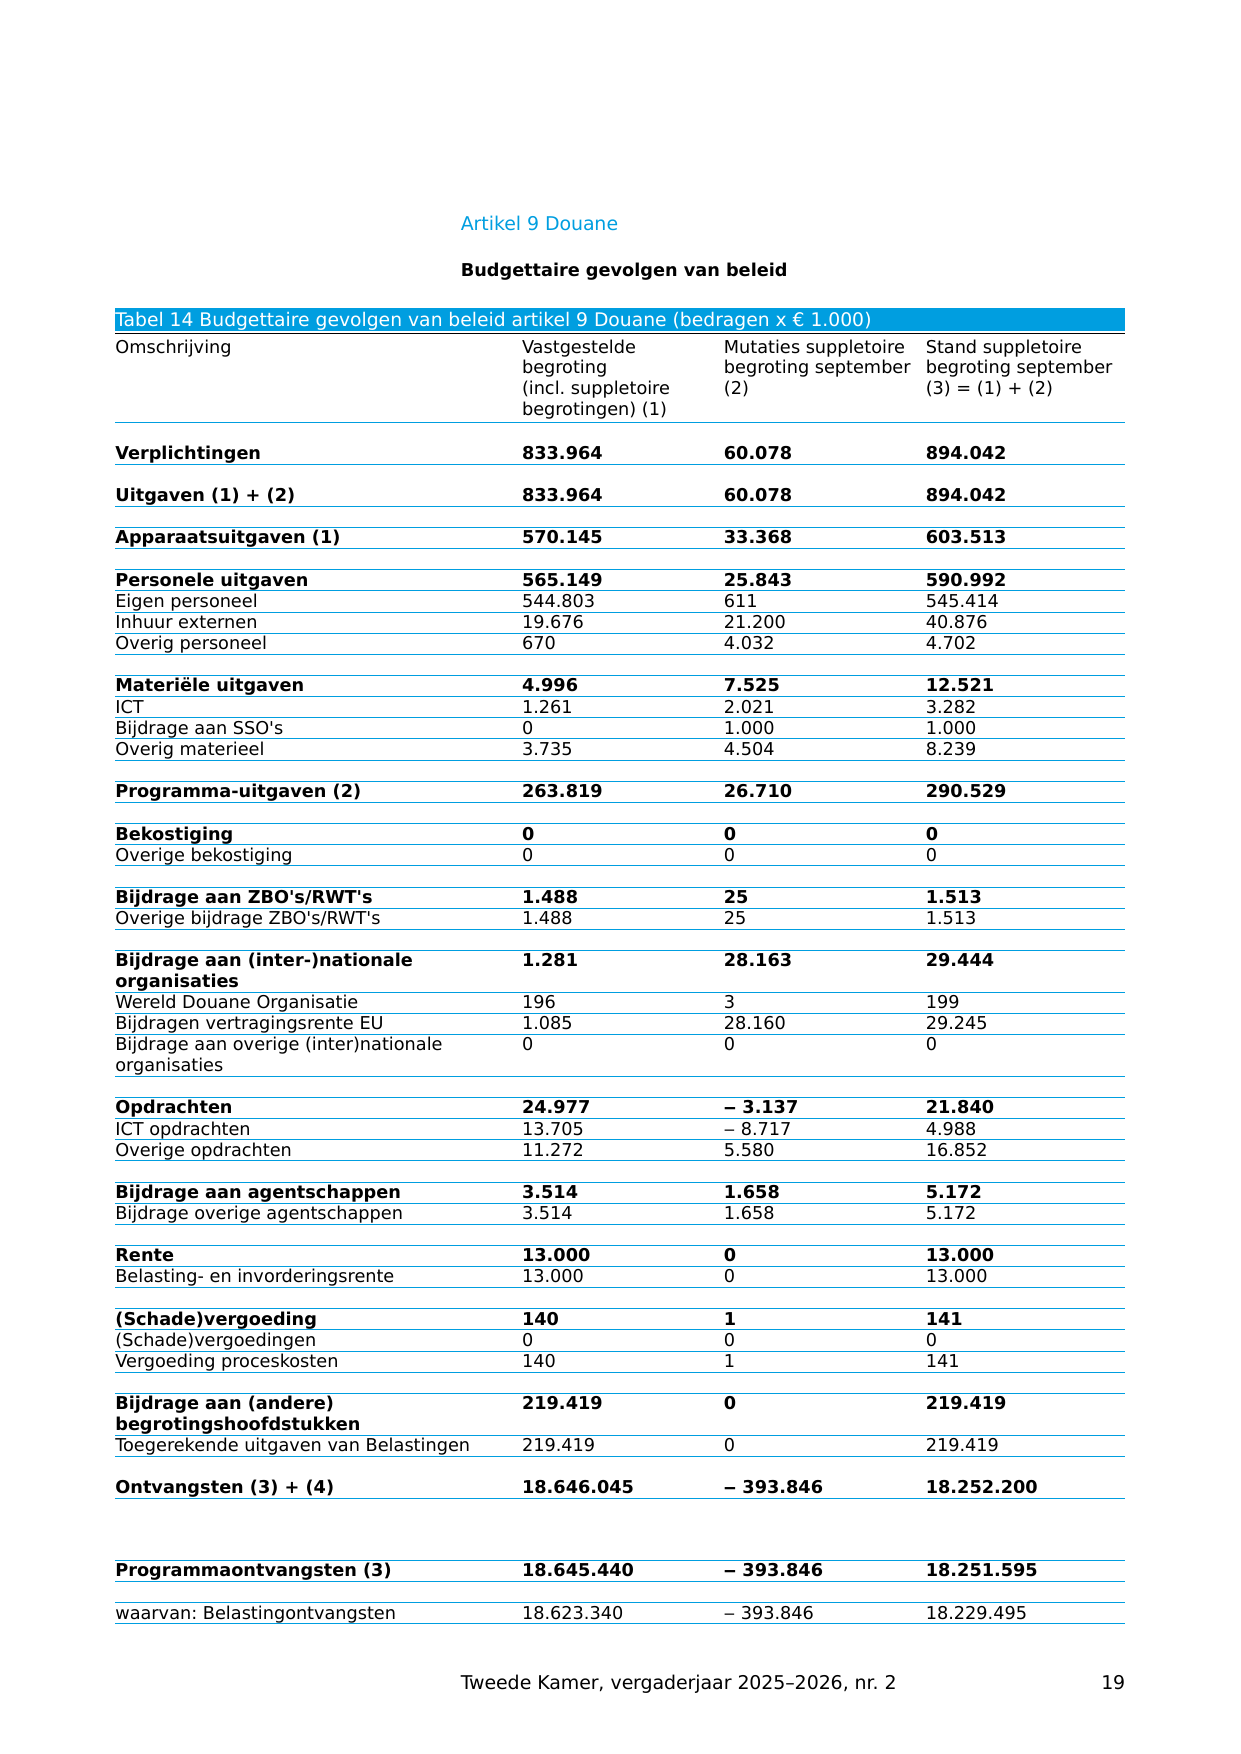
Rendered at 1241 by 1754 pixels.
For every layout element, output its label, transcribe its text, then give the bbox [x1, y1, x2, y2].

table_cell 140 [519, 1352, 721, 1372]
table_cell 11.272 [519, 1140, 721, 1160]
table_cell 13.705 [519, 1119, 721, 1139]
table_cell [115, 1161, 519, 1181]
table_cell Opdrachten [115, 1098, 519, 1118]
table_cell 219.419 [923, 1436, 1125, 1456]
table_cell Toegerekende uitgaven van Belastingen [115, 1436, 519, 1456]
table_cell 13.000 [923, 1267, 1125, 1287]
table_cell [519, 803, 721, 823]
table_cell [519, 1225, 721, 1245]
table_cell 290.529 [923, 782, 1125, 802]
table_cell Eigen personeel [115, 591, 519, 611]
text Budgettaire gevolgen van beleid [461, 258, 1125, 281]
table_cell 26.710 [721, 782, 923, 802]
table_cell 18.252.200 [923, 1477, 1125, 1497]
table_cell 28.160 [721, 1014, 923, 1034]
table_cell [721, 803, 923, 823]
table_cell 1.261 [519, 697, 721, 717]
table_cell [519, 465, 721, 485]
table_cell 25.843 [721, 570, 923, 590]
table_cell Bijdragen vertragingsrente EU [115, 1014, 519, 1034]
table_cell Inhuur externen [115, 613, 519, 633]
table_cell [519, 1161, 721, 1181]
table_cell [721, 549, 923, 569]
table_cell [115, 549, 519, 569]
table_cell 5.172 [923, 1183, 1125, 1202]
table_cell 5.580 [721, 1140, 923, 1160]
table_cell Materiële uitgaven [115, 676, 519, 696]
table_cell 1 [721, 1309, 923, 1329]
table_cell [721, 930, 923, 950]
table_cell 219.419 [519, 1394, 721, 1434]
table_cell 263.819 [519, 782, 721, 802]
table_cell [923, 1499, 1125, 1519]
table_cell [721, 1539, 923, 1560]
table_cell 13.000 [923, 1246, 1125, 1266]
table_cell 18.251.595 [923, 1561, 1125, 1581]
table_cell 611 [721, 591, 923, 611]
table_cell Bijdrage aan agentschappen [115, 1183, 519, 1202]
table_cell [923, 866, 1125, 886]
table_cell 0 [721, 1035, 923, 1076]
table_cell (Schade)vergoedingen [115, 1330, 519, 1351]
table_cell [923, 655, 1125, 675]
table_cell 603.513 [923, 528, 1125, 548]
table_cell [519, 1499, 721, 1519]
table_cell 24.977 [519, 1098, 721, 1118]
table_cell Stand suppletoire begroting september (3) = (1) + (2) [923, 334, 1125, 422]
table_cell [923, 1519, 1125, 1539]
table_cell Bijdrage aan (inter-)nationale organisaties [115, 951, 519, 992]
table_cell [519, 1539, 721, 1560]
table_cell 0 [519, 1330, 721, 1351]
table_cell [115, 1373, 519, 1393]
table_cell 33.368 [721, 528, 923, 548]
table_cell [721, 1288, 923, 1308]
table_cell 1.513 [923, 909, 1125, 929]
table_cell 5.172 [923, 1204, 1125, 1224]
table_cell Verplichtingen [115, 443, 519, 464]
table_cell ‒ 393.846 [721, 1477, 923, 1497]
table_cell [721, 423, 923, 443]
table_cell Wereld Douane Organisatie [115, 993, 519, 1013]
table_cell Overig materieel [115, 739, 519, 759]
table_cell Omschrijving [115, 334, 519, 422]
table_cell 196 [519, 993, 721, 1013]
table_cell [115, 1225, 519, 1245]
table_cell [115, 1519, 519, 1539]
table_cell Bijdrage aan ZBO's/RWT's [115, 888, 519, 907]
table_cell 833.964 [519, 443, 721, 464]
table_cell 0 [923, 1330, 1125, 1351]
table_cell [519, 930, 721, 950]
table_cell 141 [923, 1309, 1125, 1329]
table_cell Apparaatsuitgaven (1) [115, 528, 519, 548]
table_cell 219.419 [519, 1436, 721, 1456]
table_cell 1.513 [923, 888, 1125, 907]
table_cell [519, 1288, 721, 1308]
table_cell 565.149 [519, 570, 721, 590]
table_cell 141 [923, 1352, 1125, 1372]
table_cell Programmaontvangsten (3) [115, 1561, 519, 1581]
table_cell [519, 1519, 721, 1539]
table_cell 0 [721, 1394, 923, 1434]
table_cell [115, 1539, 519, 1560]
table_cell 4.988 [923, 1119, 1125, 1139]
table_cell 2.021 [721, 697, 923, 717]
table_cell 219.419 [923, 1394, 1125, 1434]
table_cell Rente [115, 1246, 519, 1266]
table_cell 0 [519, 718, 721, 738]
table_cell 4.504 [721, 739, 923, 759]
table_cell 60.078 [721, 443, 923, 464]
table_cell 4.702 [923, 634, 1125, 654]
table_cell [519, 507, 721, 527]
table_cell 0 [721, 1330, 923, 1351]
table_cell [721, 1077, 923, 1097]
table_cell [721, 1582, 923, 1602]
table_cell waarvan: Belastingontvangsten [115, 1603, 519, 1623]
table_cell 21.200 [721, 613, 923, 633]
table_cell Programma-uitgaven (2) [115, 782, 519, 802]
table_cell 570.145 [519, 528, 721, 548]
table_cell 18.229.495 [923, 1603, 1125, 1623]
table_cell [923, 930, 1125, 950]
table_cell 60.078 [721, 485, 923, 506]
table_cell [519, 1373, 721, 1393]
table_cell 29.245 [923, 1014, 1125, 1034]
table_cell 1.000 [721, 718, 923, 738]
table_cell [721, 761, 923, 781]
table_cell 670 [519, 634, 721, 654]
table_cell [721, 1373, 923, 1393]
table_cell 544.803 [519, 591, 721, 611]
table_cell 25 [721, 909, 923, 929]
table_cell Bijdrage overige agentschappen [115, 1204, 519, 1224]
table_cell 28.163 [721, 951, 923, 992]
table_cell Vastgestelde begroting (incl. suppletoire begrotingen) (1) [519, 334, 721, 422]
table_cell [519, 761, 721, 781]
table_cell [115, 1582, 519, 1602]
table_cell [115, 930, 519, 950]
table_cell 40.876 [923, 613, 1125, 633]
table_cell [923, 465, 1125, 485]
table_cell [721, 1225, 923, 1245]
table_cell [115, 1077, 519, 1097]
table_cell 833.964 [519, 485, 721, 506]
table_cell 3.735 [519, 739, 721, 759]
table_cell 0 [519, 824, 721, 844]
table_cell 0 [721, 1436, 923, 1456]
table_cell [923, 761, 1125, 781]
table_cell 1.488 [519, 909, 721, 929]
table_cell ‒ 3.137 [721, 1098, 923, 1118]
table_cell 140 [519, 1309, 721, 1329]
table_cell [115, 866, 519, 886]
table_cell [519, 866, 721, 886]
table_cell 0 [923, 1035, 1125, 1076]
table_cell [115, 1499, 519, 1519]
table_cell [923, 1373, 1125, 1393]
table_cell 19.676 [519, 613, 721, 633]
table_cell Ontvangsten (3) + (4) [115, 1477, 519, 1497]
table_cell Bekostiging [115, 824, 519, 844]
table_cell [519, 1457, 721, 1477]
table_cell 0 [721, 1267, 923, 1287]
table_cell [721, 1519, 923, 1539]
table_cell 894.042 [923, 443, 1125, 464]
table_cell 25 [721, 888, 923, 907]
table_cell 3.282 [923, 697, 1125, 717]
table_cell [721, 465, 923, 485]
table_cell 0 [923, 824, 1125, 844]
table_cell 0 [519, 1035, 721, 1076]
table_cell 0 [721, 824, 923, 844]
title Artikel 9 Douane [461, 213, 1125, 235]
table_cell 1 [721, 1352, 923, 1372]
table_cell 0 [923, 845, 1125, 865]
table_cell [923, 549, 1125, 569]
table_cell ‒ 393.846 [721, 1561, 923, 1581]
table_cell Vergoeding proceskosten [115, 1352, 519, 1372]
table_cell [923, 1582, 1125, 1602]
table_cell [923, 423, 1125, 443]
table_cell 0 [721, 1246, 923, 1266]
table_cell Overig personeel [115, 634, 519, 654]
table_cell 29.444 [923, 951, 1125, 992]
table_cell (Schade)vergoeding [115, 1309, 519, 1329]
table_cell Personele uitgaven [115, 570, 519, 590]
table_cell Overige opdrachten [115, 1140, 519, 1160]
table_cell [519, 1582, 721, 1602]
table_cell [923, 1077, 1125, 1097]
table_cell [115, 1288, 519, 1308]
table_cell 3.514 [519, 1183, 721, 1202]
table_cell [923, 803, 1125, 823]
table_cell ‒ 8.717 [721, 1119, 923, 1139]
table_cell ICT opdrachten [115, 1119, 519, 1139]
table_cell 1.000 [923, 718, 1125, 738]
table_cell 18.645.440 [519, 1561, 721, 1581]
table_cell [115, 507, 519, 527]
table_cell 1.488 [519, 888, 721, 907]
table_cell [519, 655, 721, 675]
table_cell 3.514 [519, 1204, 721, 1224]
table_cell 1.281 [519, 951, 721, 992]
table_cell 1.085 [519, 1014, 721, 1034]
table_cell ‒ 393.846 [721, 1603, 923, 1623]
table_cell [721, 1161, 923, 1181]
table_cell 1.658 [721, 1183, 923, 1202]
table_cell [115, 655, 519, 675]
table_cell 3 [721, 993, 923, 1013]
table_cell 1.658 [721, 1204, 923, 1224]
table_cell 0 [721, 845, 923, 865]
table_cell 18.646.045 [519, 1477, 721, 1497]
table_cell 0 [519, 845, 721, 865]
table_cell [519, 1077, 721, 1097]
table_cell 199 [923, 993, 1125, 1013]
table_cell 13.000 [519, 1246, 721, 1266]
table_cell Bijdrage aan SSO's [115, 718, 519, 738]
table_cell [721, 507, 923, 527]
table_cell 4.032 [721, 634, 923, 654]
table_cell 13.000 [519, 1267, 721, 1287]
table_cell 21.840 [923, 1098, 1125, 1118]
table_cell 894.042 [923, 485, 1125, 506]
table_cell 16.852 [923, 1140, 1125, 1160]
table_cell 4.996 [519, 676, 721, 696]
table_cell [721, 1457, 923, 1477]
table_cell Belasting- en invorderingsrente [115, 1267, 519, 1287]
table_cell [115, 423, 519, 443]
table_cell Overige bekostiging [115, 845, 519, 865]
table_cell Overige bijdrage ZBO's/RWT's [115, 909, 519, 929]
table_cell 8.239 [923, 739, 1125, 759]
table_cell [115, 465, 519, 485]
table_cell Bijdrage aan overige (inter)nationale organisaties [115, 1035, 519, 1076]
table_cell [721, 866, 923, 886]
table_cell [923, 1457, 1125, 1477]
table_cell Bijdrage aan (andere) begrotingshoofdstukken [115, 1394, 519, 1434]
table_cell 590.992 [923, 570, 1125, 590]
table_cell Uitgaven (1) + (2) [115, 485, 519, 506]
table_cell ICT [115, 697, 519, 717]
table_cell 18.623.340 [519, 1603, 721, 1623]
table_cell 7.525 [721, 676, 923, 696]
table_cell [519, 549, 721, 569]
table_cell [923, 1539, 1125, 1560]
table_cell [115, 761, 519, 781]
table_cell 545.414 [923, 591, 1125, 611]
table_cell [721, 1499, 923, 1519]
table_cell [923, 1288, 1125, 1308]
table_cell [923, 1225, 1125, 1245]
table_cell [923, 1161, 1125, 1181]
table_cell [721, 655, 923, 675]
table_cell Mutaties suppletoire begroting september (2) [721, 334, 923, 422]
table_cell [923, 507, 1125, 527]
table_cell [519, 423, 721, 443]
table_cell [115, 803, 519, 823]
table_cell [115, 1457, 519, 1477]
table_cell 12.521 [923, 676, 1125, 696]
